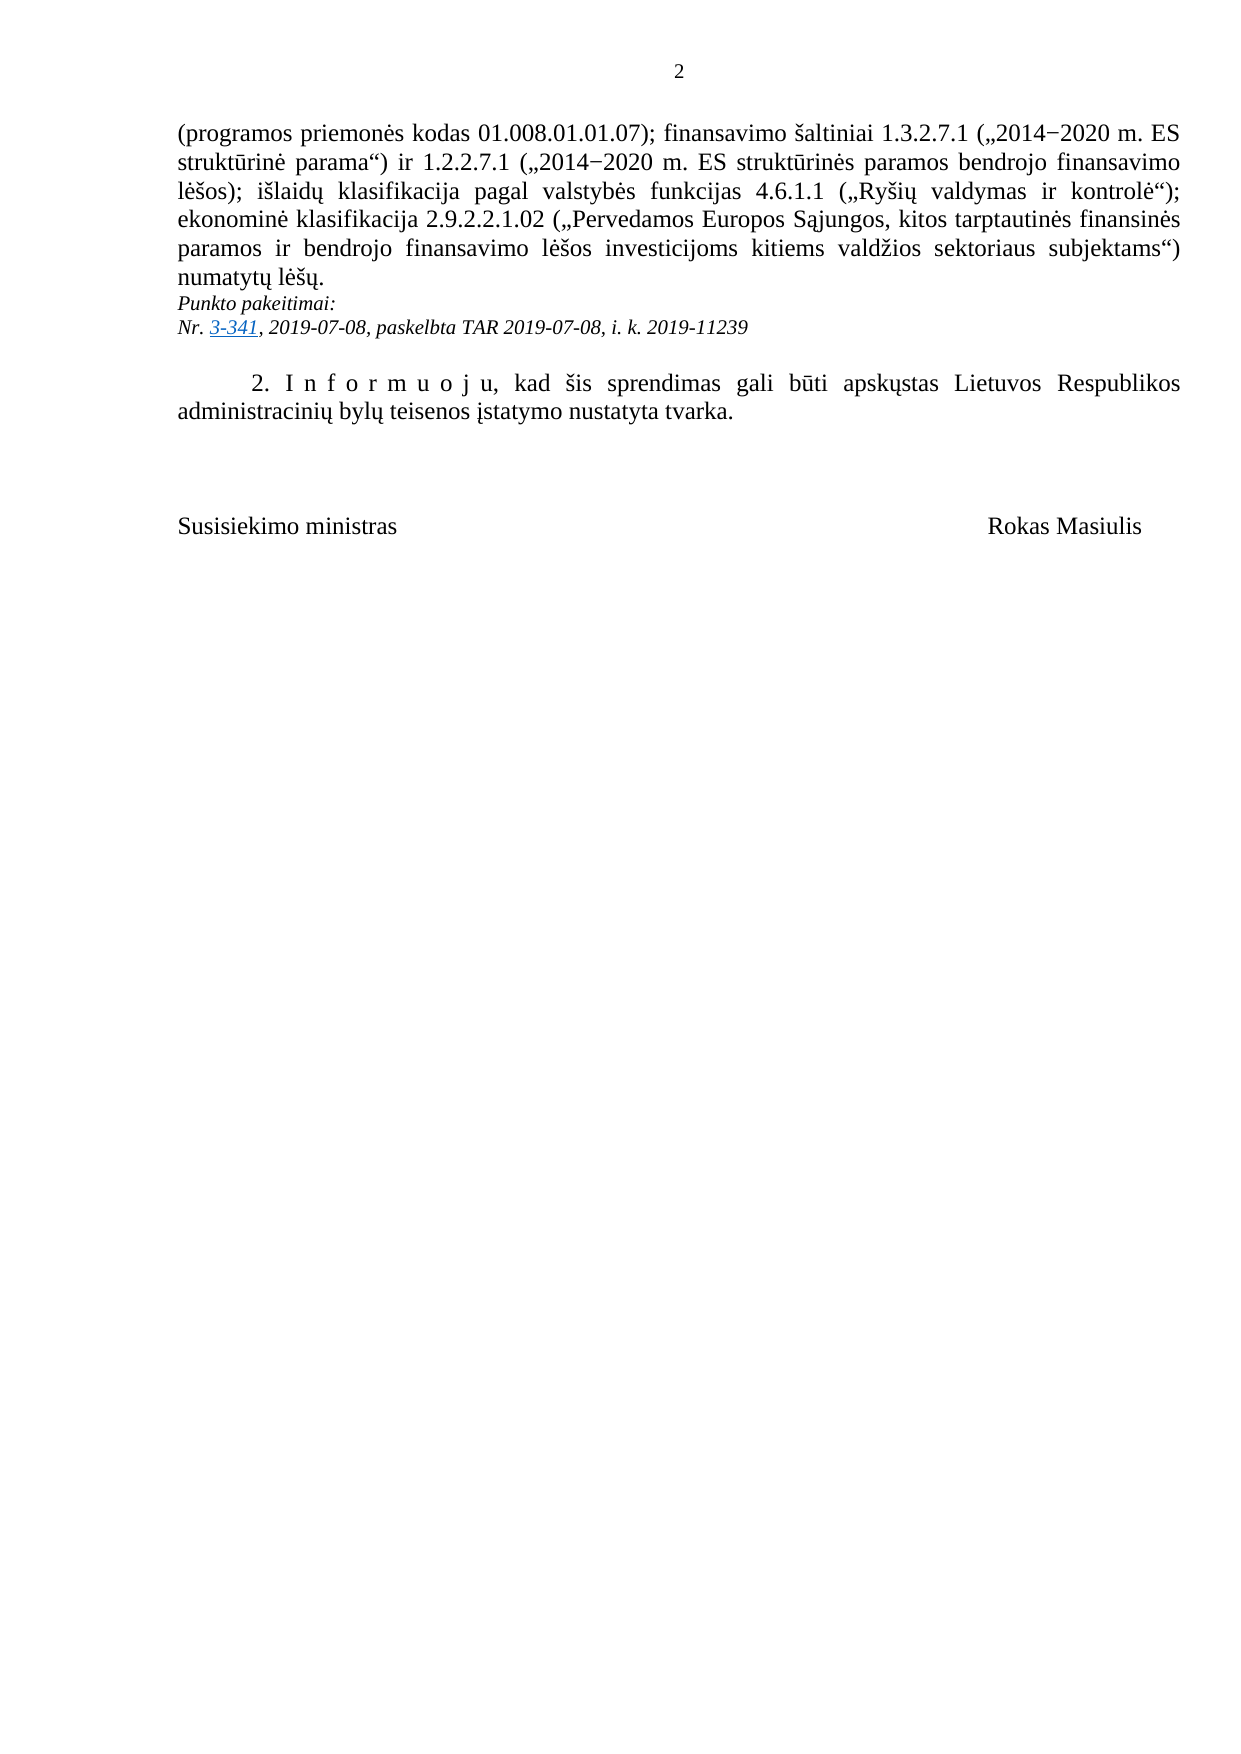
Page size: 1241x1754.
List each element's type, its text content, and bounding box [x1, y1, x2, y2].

text Susisiekimo ministras Rokas Masiulis [177, 511, 1181, 540]
text Punkto pakeitimai: [177, 291, 1181, 315]
text (programos priemonės kodas 01.008.01.01.07); finansavimo šaltiniai 1.3.2.7.1 („2014−2020 m. ES struktūrinė parama“) ir 1.2.2.7.1 („2014−2020 m. ES struktūrinės paramos bendrojo finansavimo lėšos); išlaidų klasifikacija pagal valstybės funkcijas 4.6.1.1 („Ryšių valdymas ir kontrolė“); ekonominė klasifikacija 2.9.2.2.1.02 („Pervedamos Europos Sąjungos, kitos tarptautinės finansinės paramos ir bendrojo finansavimo lėšos investicijoms kitiems valdžios sektoriaus subjektams“) numatytų lėšų. [177, 118, 1181, 291]
text Nr. 3-341, 2019-07-08, paskelbta TAR 2019-07-08, i. k. 2019-11239 [177, 315, 1181, 339]
text 2. Informuoju, kad šis sprendimas gali būti apskųstas Lietuvos Respublikos administracinių bylų teisenos įstatymo nustatyta tvarka. [177, 368, 1181, 425]
